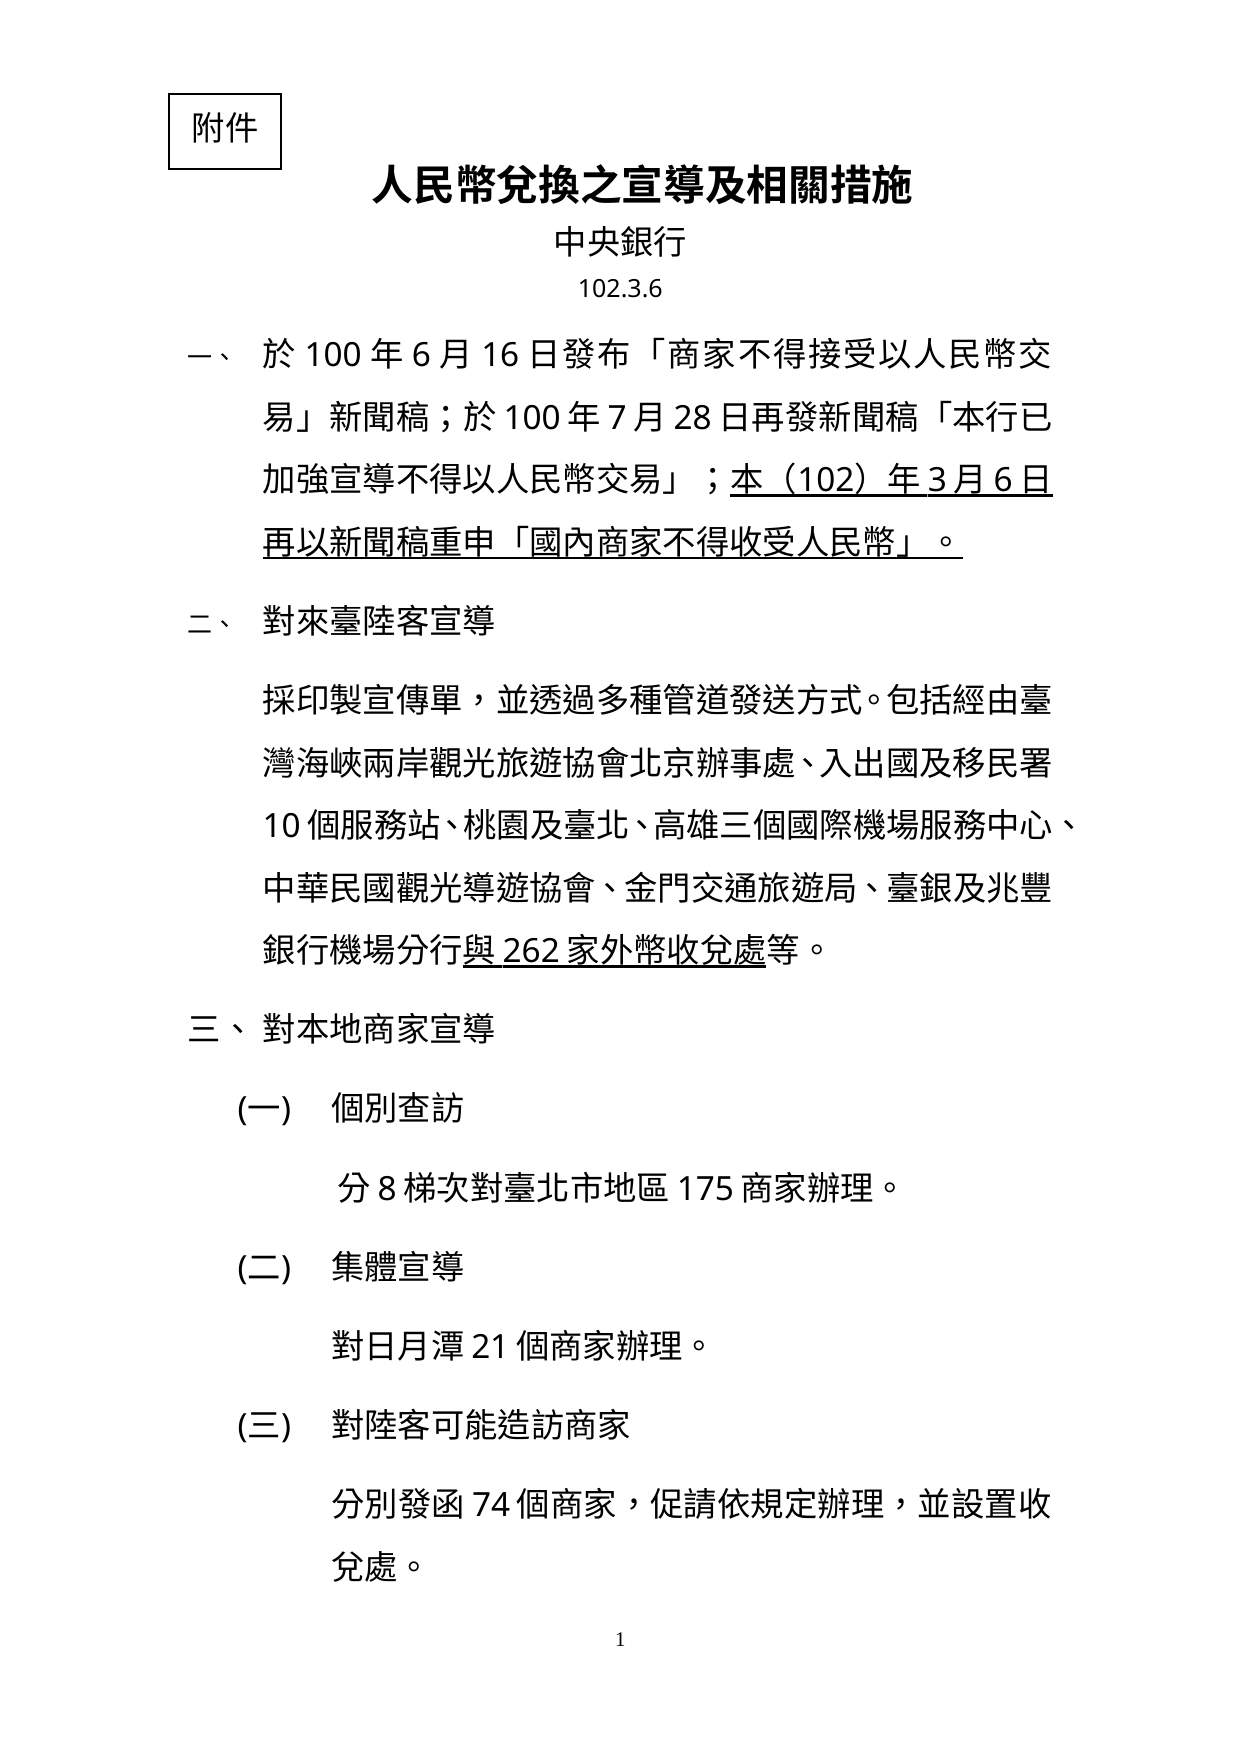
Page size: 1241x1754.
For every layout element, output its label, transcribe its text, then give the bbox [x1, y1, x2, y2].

text 102.3.6 [187, 273, 1053, 304]
list 集體宣導 [237, 1229, 1053, 1292]
text 附件 [184, 102, 265, 150]
text 採印製宣傳單，並透過多種管道發送方式。包括經由臺灣海峽兩岸觀光旅遊協會北京辦事處、入出國及移民署10個服務站、桃園及臺北、高雄三個國際機場服務中心、中華民國觀光導遊協會、金門交通旅遊局、臺銀及兆豐銀行機場分行與262家外幣收兌處等。 [262, 662, 1053, 975]
text 中央銀行 [187, 229, 1053, 260]
text 分8梯次對臺北市地區175商家辦理。 [187, 1150, 1053, 1212]
list 於100年6月16日發布「商家不得接受以人民幣交易」新聞稿；於100年7月28日再發新聞稿「本行已加強宣導不得以人民幣交易」；本（102）年3月6日再以新聞稿重申「國內商家不得收受人民幣」。 [187, 317, 1053, 567]
list 個別查訪 [237, 1071, 1053, 1133]
list 對陸客可能造訪商家 [237, 1387, 1053, 1450]
text 對日月潭21個商家辦理。 [331, 1308, 1053, 1371]
text 人民幣兌換之宣導及相關措施 [187, 150, 1053, 212]
text 分別發函74個商家，促請依規定辦理，並設置收兌處。 [331, 1467, 1053, 1592]
text [170, 95, 280, 168]
list 對本地商家宣導 [187, 992, 1053, 1054]
list 對來臺陸客宣導 [187, 583, 1053, 646]
